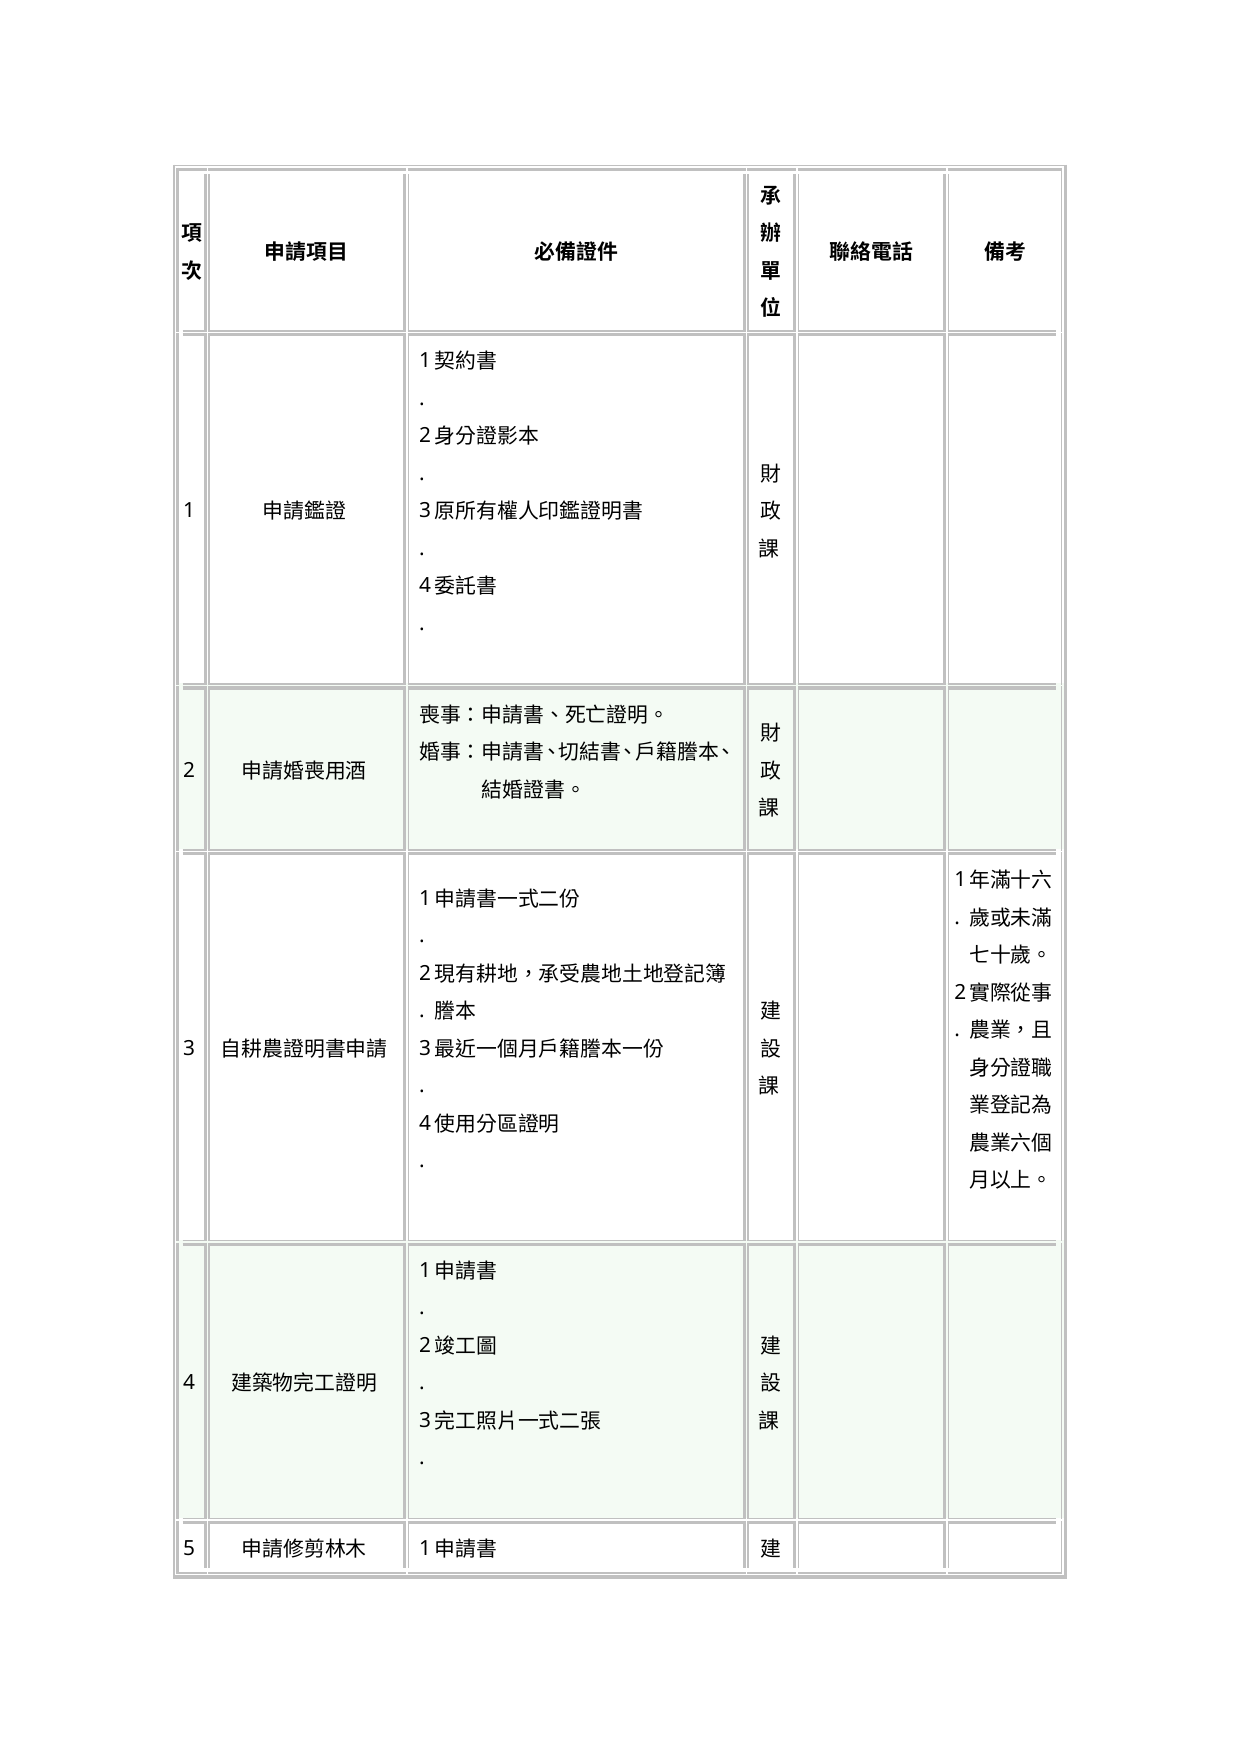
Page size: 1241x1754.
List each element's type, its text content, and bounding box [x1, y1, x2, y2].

table_header 申請書一式二份 [435, 879, 733, 953]
table_cell [796, 1518, 946, 1572]
table_cell 3. [419, 1029, 434, 1103]
table_cell 使用分區證明 [435, 1104, 733, 1178]
table_cell [409, 855, 743, 1239]
table_cell 竣工圖 [435, 1325, 733, 1400]
table_header 申請書 [435, 1529, 733, 1566]
table_header 1. [419, 879, 434, 953]
table_cell 3. [419, 491, 434, 566]
table_cell [946, 849, 1064, 1239]
table_header 1. [954, 860, 969, 972]
table_cell 建築物完工證明 [210, 1246, 403, 1518]
table_cell [799, 690, 943, 849]
table_cell 2. [419, 416, 434, 491]
table_cell 現有耕地，承受農地土地登記簿謄本 [435, 954, 733, 1028]
table_cell 4 [176, 1240, 207, 1518]
table_cell [799, 855, 943, 1239]
table_cell 4. [419, 1104, 434, 1178]
table_cell [409, 690, 743, 849]
table_header 喪事： [419, 694, 481, 732]
table_cell 3 [176, 849, 207, 1239]
table_cell 建設課 [749, 1246, 793, 1518]
table_cell 申請書、切結書、戶籍謄本、結婚證書。 [481, 732, 733, 807]
table_cell 2 [176, 683, 207, 849]
table_header 1 [419, 1529, 434, 1566]
table_header 年滿十六歲或未滿七十歲。 [969, 860, 1056, 972]
table_header 必備證件 [406, 166, 746, 330]
table_cell 1 [176, 330, 207, 683]
table_header 申請書、死亡證明。 [481, 694, 733, 732]
table_header 項次 [179, 171, 207, 330]
table_cell [946, 683, 1064, 849]
table_cell [946, 1240, 1064, 1518]
table_cell 財政課 [749, 336, 793, 683]
table_cell 身分證影本 [435, 416, 733, 491]
table_cell [406, 1518, 746, 1572]
table_cell 建 [746, 1518, 796, 1572]
table_cell 2. [419, 1325, 434, 1400]
table_header 承辦 單位 [746, 166, 796, 330]
table_cell [799, 336, 943, 683]
table_cell 4. [419, 566, 434, 641]
table_header 1. [419, 1250, 434, 1325]
table_header 聯絡電話 [796, 166, 946, 330]
table_cell [409, 336, 743, 683]
table_cell 建設課 [749, 855, 793, 1239]
table_header 備考 [946, 166, 1064, 330]
table_cell 申請鑑證 [210, 336, 403, 683]
table_cell [409, 1246, 743, 1518]
table_cell 最近一個月戶籍謄本一份 [435, 1029, 733, 1103]
table_cell 財政課 [749, 690, 793, 849]
table_cell 申請修剪林木 [207, 1518, 406, 1572]
table_header 申請項目 [207, 166, 406, 330]
table_cell 3. [419, 1400, 434, 1475]
table_header 契約書 [435, 341, 733, 416]
table_cell 2. [954, 972, 969, 1197]
table_cell 5 [176, 1518, 207, 1572]
table_cell 委託書 [435, 566, 733, 641]
table_cell 自耕農證明書申請 [210, 855, 403, 1239]
table_header 申請書 [435, 1250, 733, 1325]
table_cell 婚事： [419, 732, 481, 807]
table_cell [946, 1518, 1064, 1572]
table_cell 實際從事農業，且身分證職業登記為農業六個月以上。 [969, 972, 1056, 1197]
table_cell 申請婚喪用酒 [210, 690, 403, 849]
table_cell 原所有權人印鑑證明書 [435, 491, 733, 566]
table_cell 2. [419, 954, 434, 1028]
table_header 1. [419, 341, 434, 416]
table_cell 完工照片一式二張 [435, 1400, 733, 1475]
table_cell [946, 330, 1064, 683]
table_cell [799, 1246, 943, 1518]
